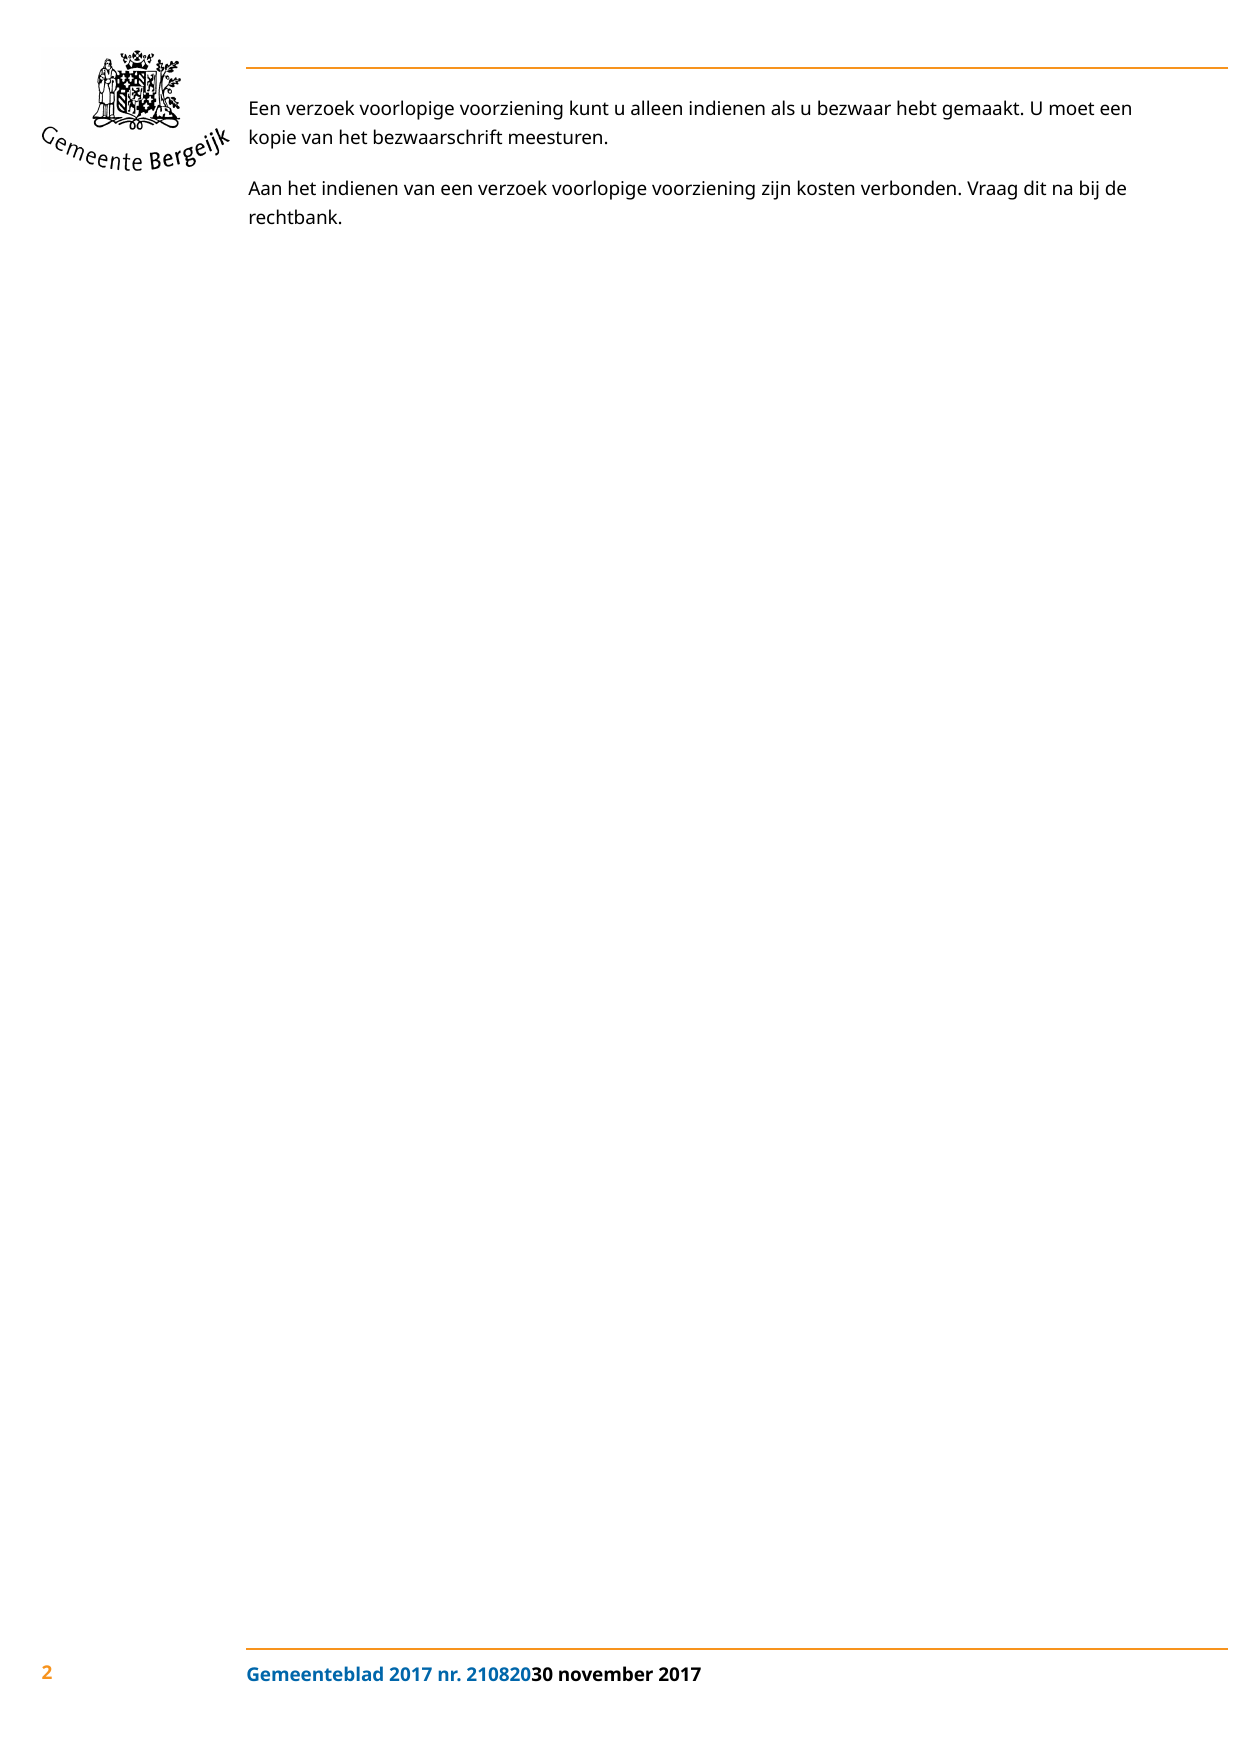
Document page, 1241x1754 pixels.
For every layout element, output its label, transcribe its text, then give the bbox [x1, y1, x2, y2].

picture [41, 47, 231, 172]
text Aan het indienen van een verzoek voorlopige voorziening zijn kosten verbonden. Vraag dit na bij de rechtbank. [248, 175, 1152, 230]
text Een verzoek voorlopige voorziening kunt u alleen indienen als u bezwaar hebt gemaakt. U moet een kopie van het bezwaarschrift meesturen. [248, 95, 1152, 150]
